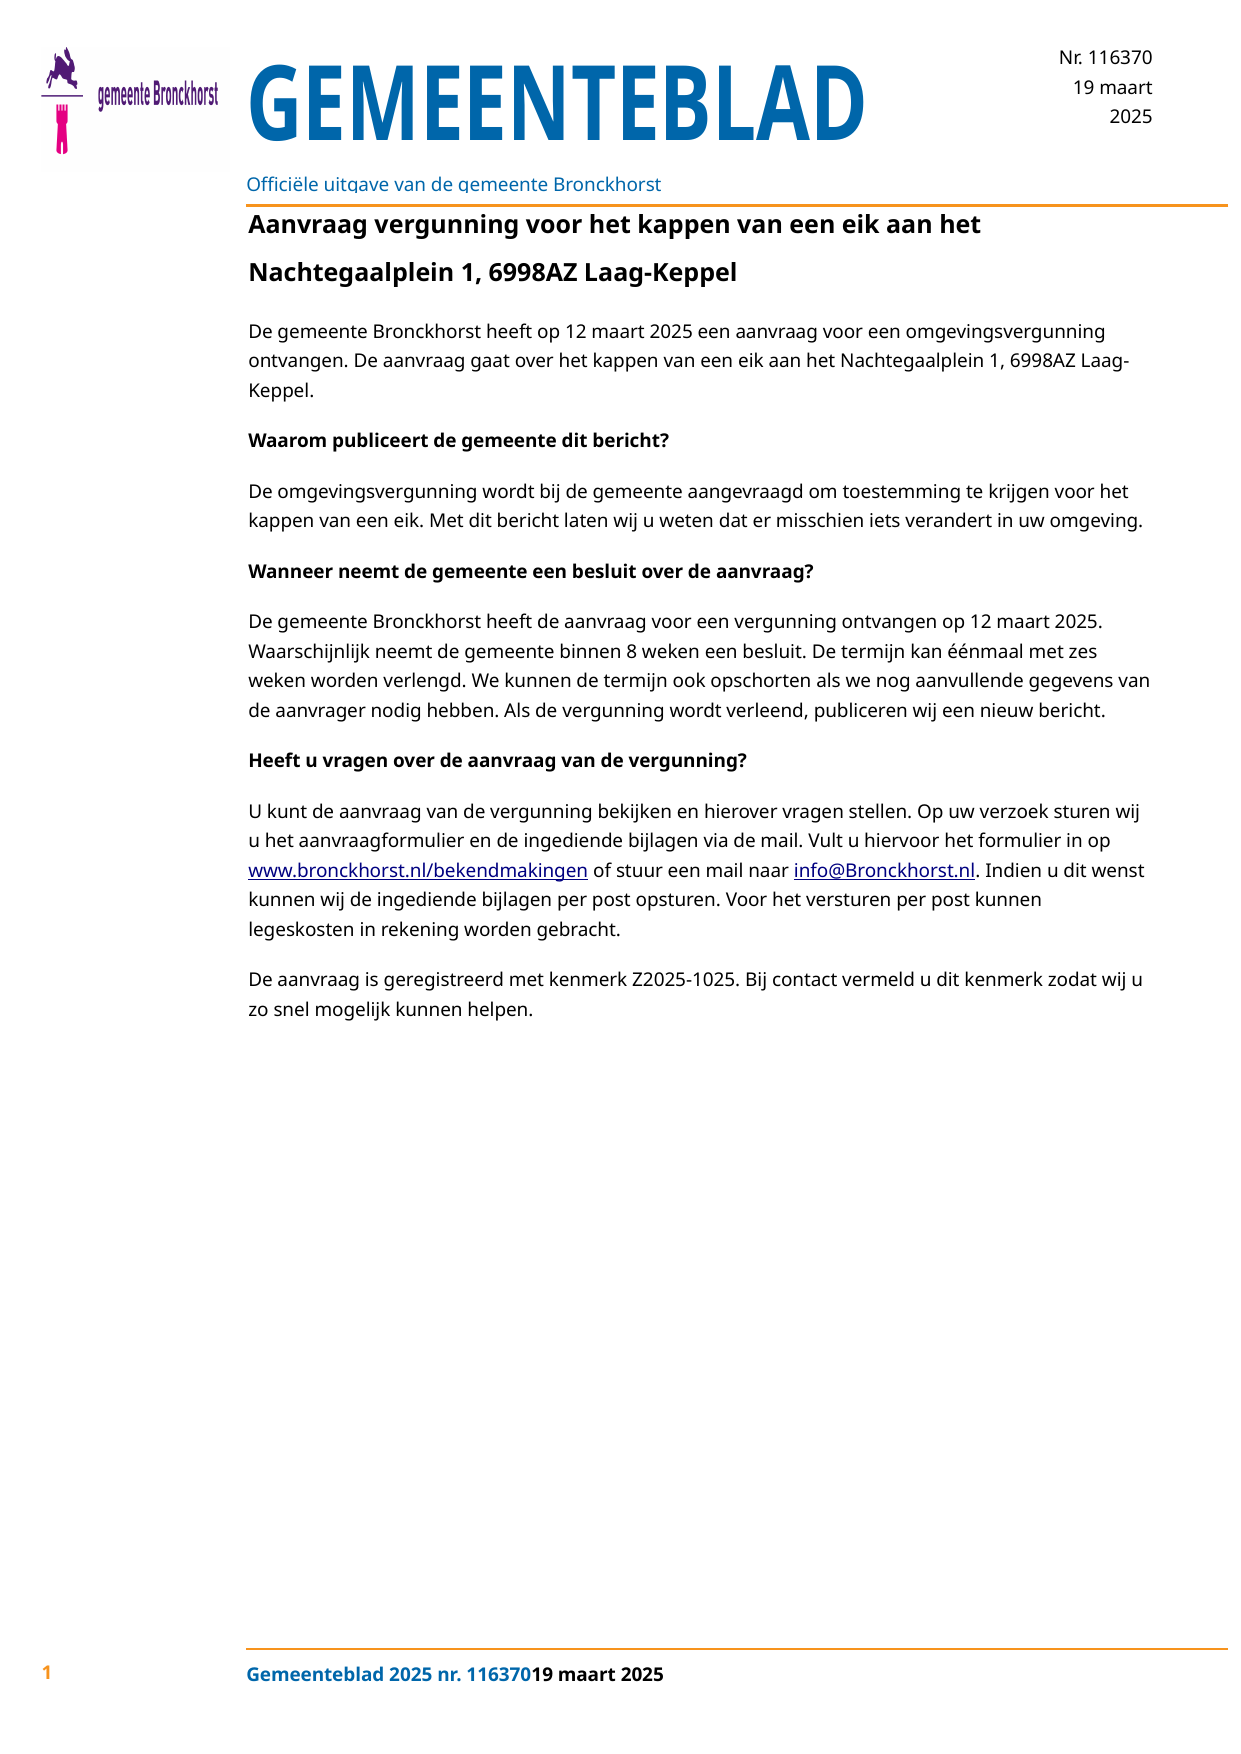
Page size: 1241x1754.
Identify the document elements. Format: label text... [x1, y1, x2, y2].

text De omgevingsvergunning wordt bij de gemeente aangevraagd om toestemming te krijgen voor het kappen van een eik. Met dit bericht laten wij u weten dat er misschien iets verandert in uw omgeving. [248, 478, 1152, 533]
text Heeft u vragen over de aanvraag van de vergunning? [248, 747, 1152, 773]
text Aanvraag vergunning voor het kappen van een eik aan het Nachtegaalplein 1, 6998AZ Laag-Keppel [248, 207, 1152, 288]
text Wanneer neemt de gemeente een besluit over de aanvraag? [248, 558, 1152, 584]
text De gemeente Bronckhorst heeft op 12 maart 2025 een aanvraag voor een omgevingsvergunning ontvangen. De aanvraag gaat over het kappen van een eik aan het Nachtegaalplein 1, 6998AZ Laag-Keppel. [248, 318, 1152, 403]
text U kunt de aanvraag van de vergunning bekijken en hierover vragen stellen. Op uw verzoek sturen wij u het aanvraagformulier en de ingediende bijlagen via de mail. Vult u hiervoor het formulier in op www.bronckhorst.nl/bekendmakingen of stuur een mail naar info@Bronckhorst.nl. Indien u dit wenst kunnen wij de ingediende bijlagen per post opsturen. Voor het versturen per post kunnen legeskosten in rekening worden gebracht. [248, 798, 1152, 942]
picture [41, 47, 231, 172]
text De aanvraag is geregistreerd met kenmerk Z2025-1025. Bij contact vermeld u dit kenmerk zodat wij u zo snel mogelijk kunnen helpen. [248, 967, 1152, 1022]
text Waarom publiceert de gemeente dit bericht? [248, 427, 1152, 453]
text De gemeente Bronckhorst heeft de aanvraag voor een vergunning ontvangen op 12 maart 2025. Waarschijnlijk neemt de gemeente binnen 8 weken een besluit. De termijn kan éénmaal met zes weken worden verlengd. We kunnen de termijn ook opschorten als we nog aanvullende gegevens van de aanvrager nodig hebben. Als de vergunning wordt verleend, publiceren wij een nieuw bericht. [248, 608, 1152, 723]
